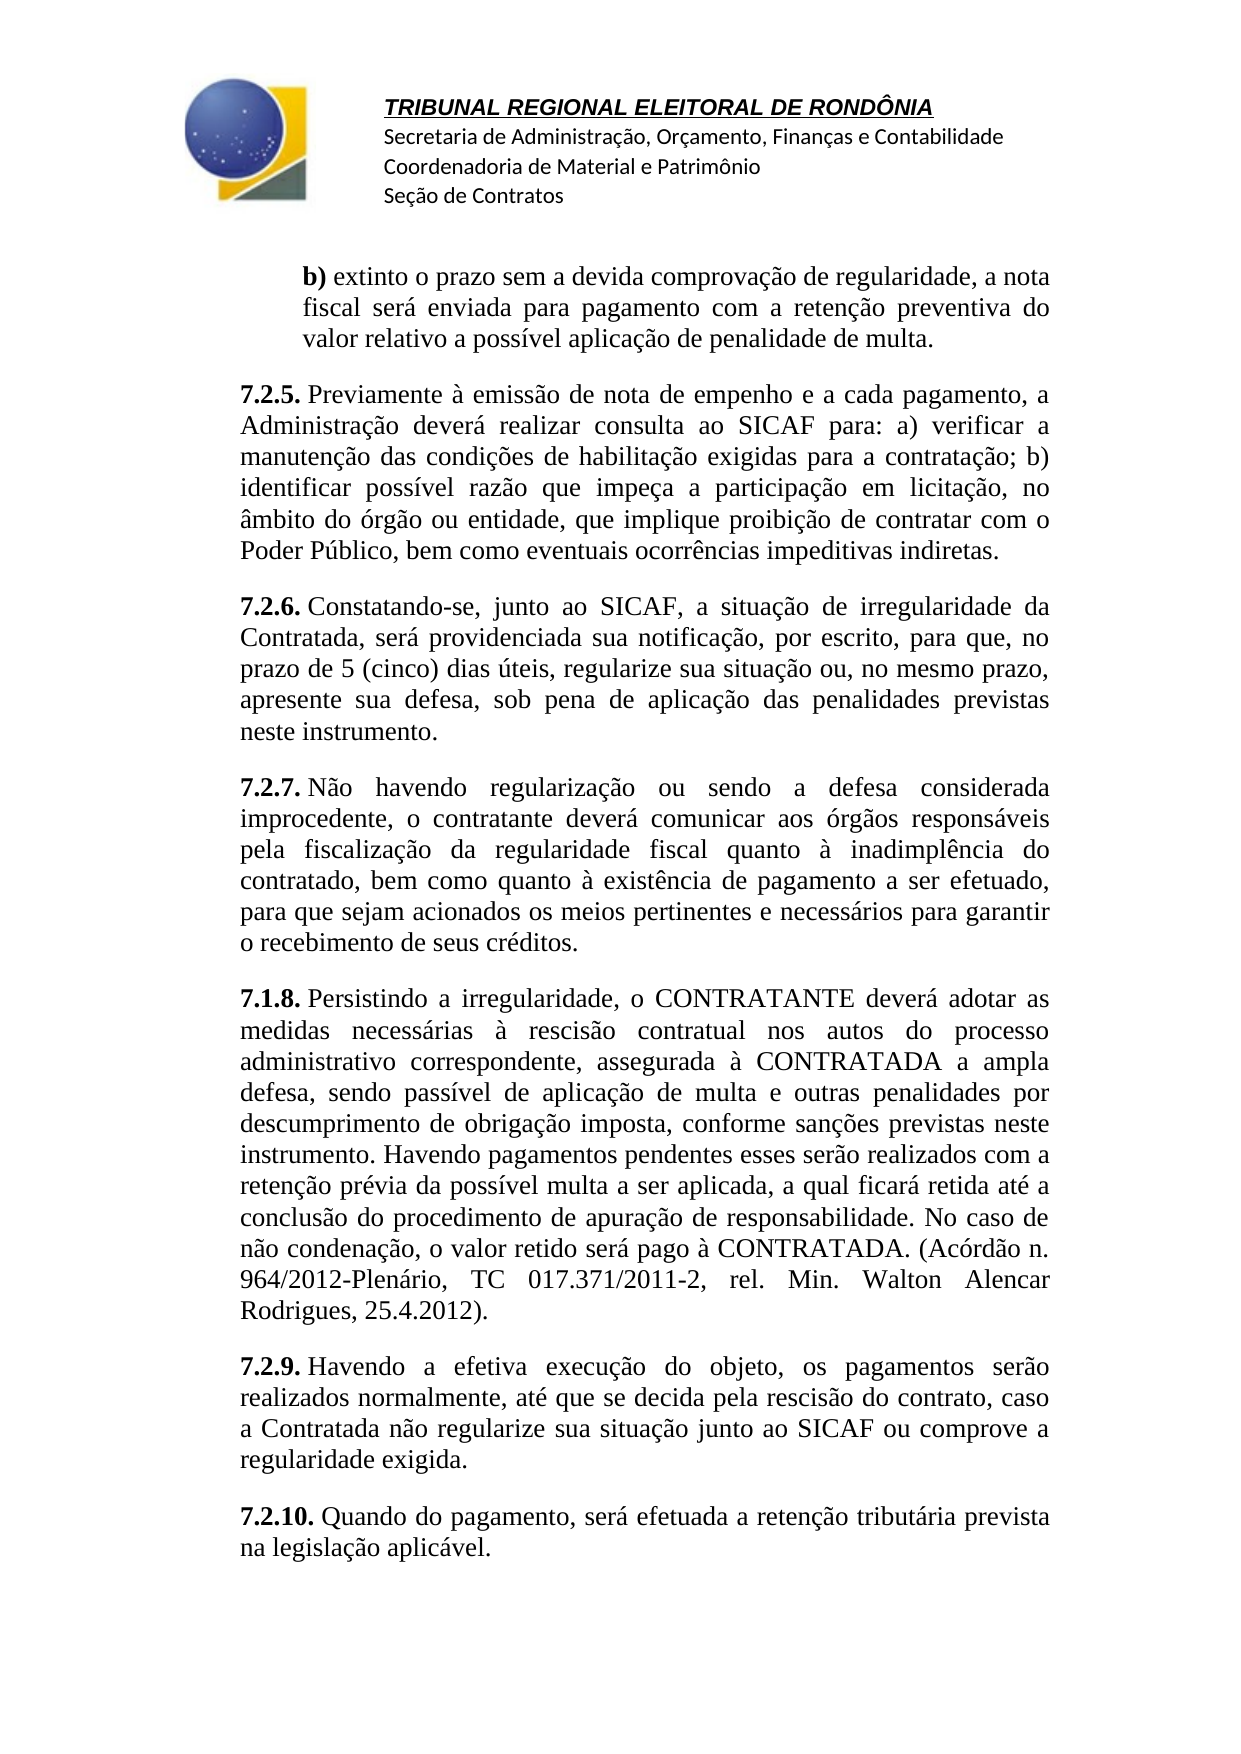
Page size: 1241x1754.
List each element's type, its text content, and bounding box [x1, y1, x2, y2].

text 7.2.9. Havendo a efetiva execução do objeto, os pagamentos serão realizados normalmente, até que se decida pela rescisão do contrato, caso a Contratada não regularize sua situação junto ao SICAF ou comprove a regularidade exigida. [240, 1350, 1051, 1475]
text 7.2.10. Quando do pagamento, será efetuada a retenção tributária prevista na legislação aplicável. [240, 1500, 1051, 1562]
text 7.2.6. Constatando-se, junto ao SICAF, a situação de irregularidade da Contratada, será providenciada sua notificação, por escrito, para que, no prazo de 5 (cinco) dias úteis, regularize sua situação ou, no mesmo prazo, apresente sua defesa, sob pena de aplicação das penalidades previstas neste instrumento. [240, 590, 1051, 746]
text b) extinto o prazo sem a devida comprovação de regularidade, a nota fiscal será enviada para pagamento com a retenção preventiva do valor relativo a possível aplicação de penalidade de multa. [302, 260, 1051, 353]
text 7.2.5. Previamente à emissão de nota de empenho e a cada pagamento, a Administração deverá realizar consulta ao SICAF para: a) verificar a manutenção das condições de habilitação exigidas para a contratação; b) identificar possível razão que impeça a participação em licitação, no âmbito do órgão ou entidade, que implique proibição de contratar com o Poder Público, bem como eventuais ocorrências impeditivas indiretas. [240, 378, 1051, 565]
text 7.2.7. Não havendo regularização ou sendo a defesa considerada improcedente, o contratante deverá comunicar aos órgãos responsáveis pela fiscalização da regularidade fiscal quanto à inadimplência do contratado, bem como quanto à existência de pagamento a ser efetuado, para que sejam acionados os meios pertinentes e necessários para garantir o recebimento de seus créditos. [240, 771, 1051, 958]
text 7.1.8. Persistindo a irregularidade, o CONTRATANTE deverá adotar as medidas necessárias à rescisão contratual nos autos do processo administrativo correspondente, assegurada à CONTRATADA a ampla defesa, sendo passível de aplicação de multa e outras penalidades por descumprimento de obrigação imposta, conforme sanções previstas neste instrumento. Havendo pagamentos pendentes esses serão realizados com a retenção prévia da possível multa a ser aplicada, a qual ficará retida até a conclusão do procedimento de apuração de responsabilidade. No caso de não condenação, o valor retido será pago à CONTRATADA. (Acórdão n. 964/2012-Plenário, TC 017.371/2011-2, rel. Min. Walton Alencar Rodrigues, 25.4.2012). [240, 983, 1051, 1325]
